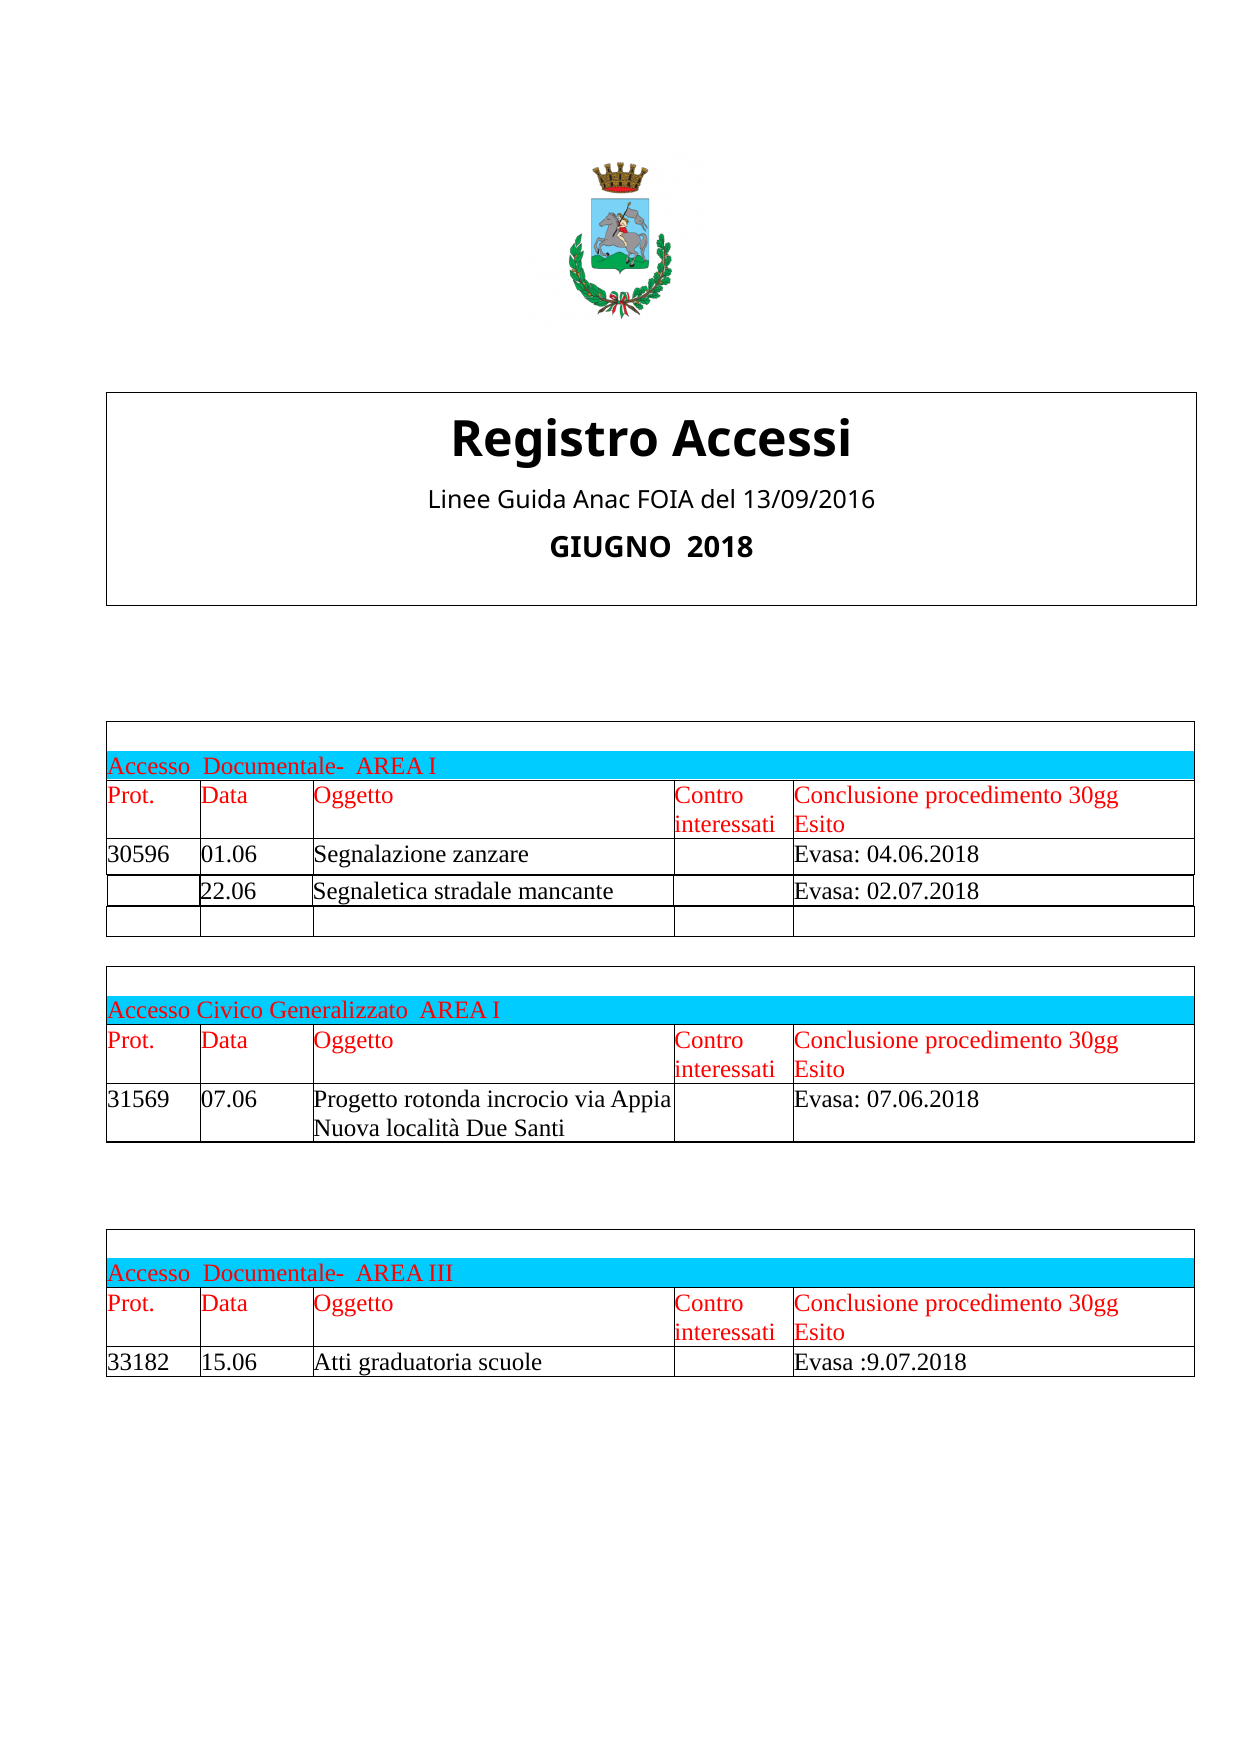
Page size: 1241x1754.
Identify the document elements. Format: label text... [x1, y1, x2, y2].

table_cell Prot. [107, 781, 200, 838]
table_cell Prot. [107, 1288, 200, 1346]
table_cell Data [201, 1025, 313, 1083]
table_cell Oggetto [314, 781, 674, 838]
table_cell Oggetto [314, 1025, 674, 1083]
table_cell Evasa :9.07.2018 [794, 1347, 1194, 1376]
table_cell Contro interessati [675, 781, 793, 838]
table_header Accesso Documentale- AREA I [107, 722, 1194, 751]
table_cell 15.06 [201, 1347, 313, 1376]
table_cell Evasa: 04.06.2018 [794, 839, 1194, 874]
table_cell Oggetto [314, 1288, 674, 1346]
table_header Segnaletica stradale mancante [313, 876, 673, 905]
table_header 22.06 [201, 876, 312, 905]
table_header [675, 907, 793, 936]
table_header Registro Accessi Linee Guida Anac FOIA del 13/09/2016 GIUGNO 2018 [107, 393, 1196, 605]
table_cell [675, 1084, 793, 1141]
table_header [314, 907, 674, 936]
table_cell 07.06 [201, 1084, 313, 1141]
table_cell 33182 [107, 1347, 200, 1376]
table_cell Contro interessati [675, 1025, 793, 1083]
table_header Accesso Documentale- AREA III [107, 1230, 1194, 1258]
table_cell 01.06 [201, 839, 313, 874]
table_header Accesso Civico Generalizzato AREA I [107, 967, 1194, 996]
table_cell Data [201, 1288, 313, 1346]
table_header [108, 876, 199, 905]
table_header [794, 907, 1194, 936]
table_header [107, 907, 200, 936]
table_cell [675, 839, 793, 874]
table_cell Conclusione procedimento 30gg Esito [794, 1025, 1194, 1083]
table_header [674, 876, 793, 905]
picture [526, 146, 714, 334]
table_header Evasa: 02.07.2018 [794, 876, 1193, 905]
table_header [201, 907, 313, 936]
table_cell Atti graduatoria scuole [314, 1347, 674, 1376]
table_cell Evasa: 07.06.2018 [794, 1084, 1194, 1141]
table_cell Conclusione procedimento 30gg Esito [794, 1288, 1194, 1346]
table_cell Data [201, 781, 313, 838]
table_cell Conclusione procedimento 30gg Esito [794, 781, 1194, 838]
table_cell [675, 1347, 793, 1376]
table_cell 30596 [107, 839, 200, 874]
table_cell Contro interessati [675, 1288, 793, 1346]
table_cell 31569 [107, 1084, 200, 1141]
table_cell Segnalazione zanzare [314, 839, 674, 874]
table_cell Progetto rotonda incrocio via Appia Nuova località Due Santi [314, 1084, 674, 1141]
table_cell Prot. [107, 1025, 200, 1083]
